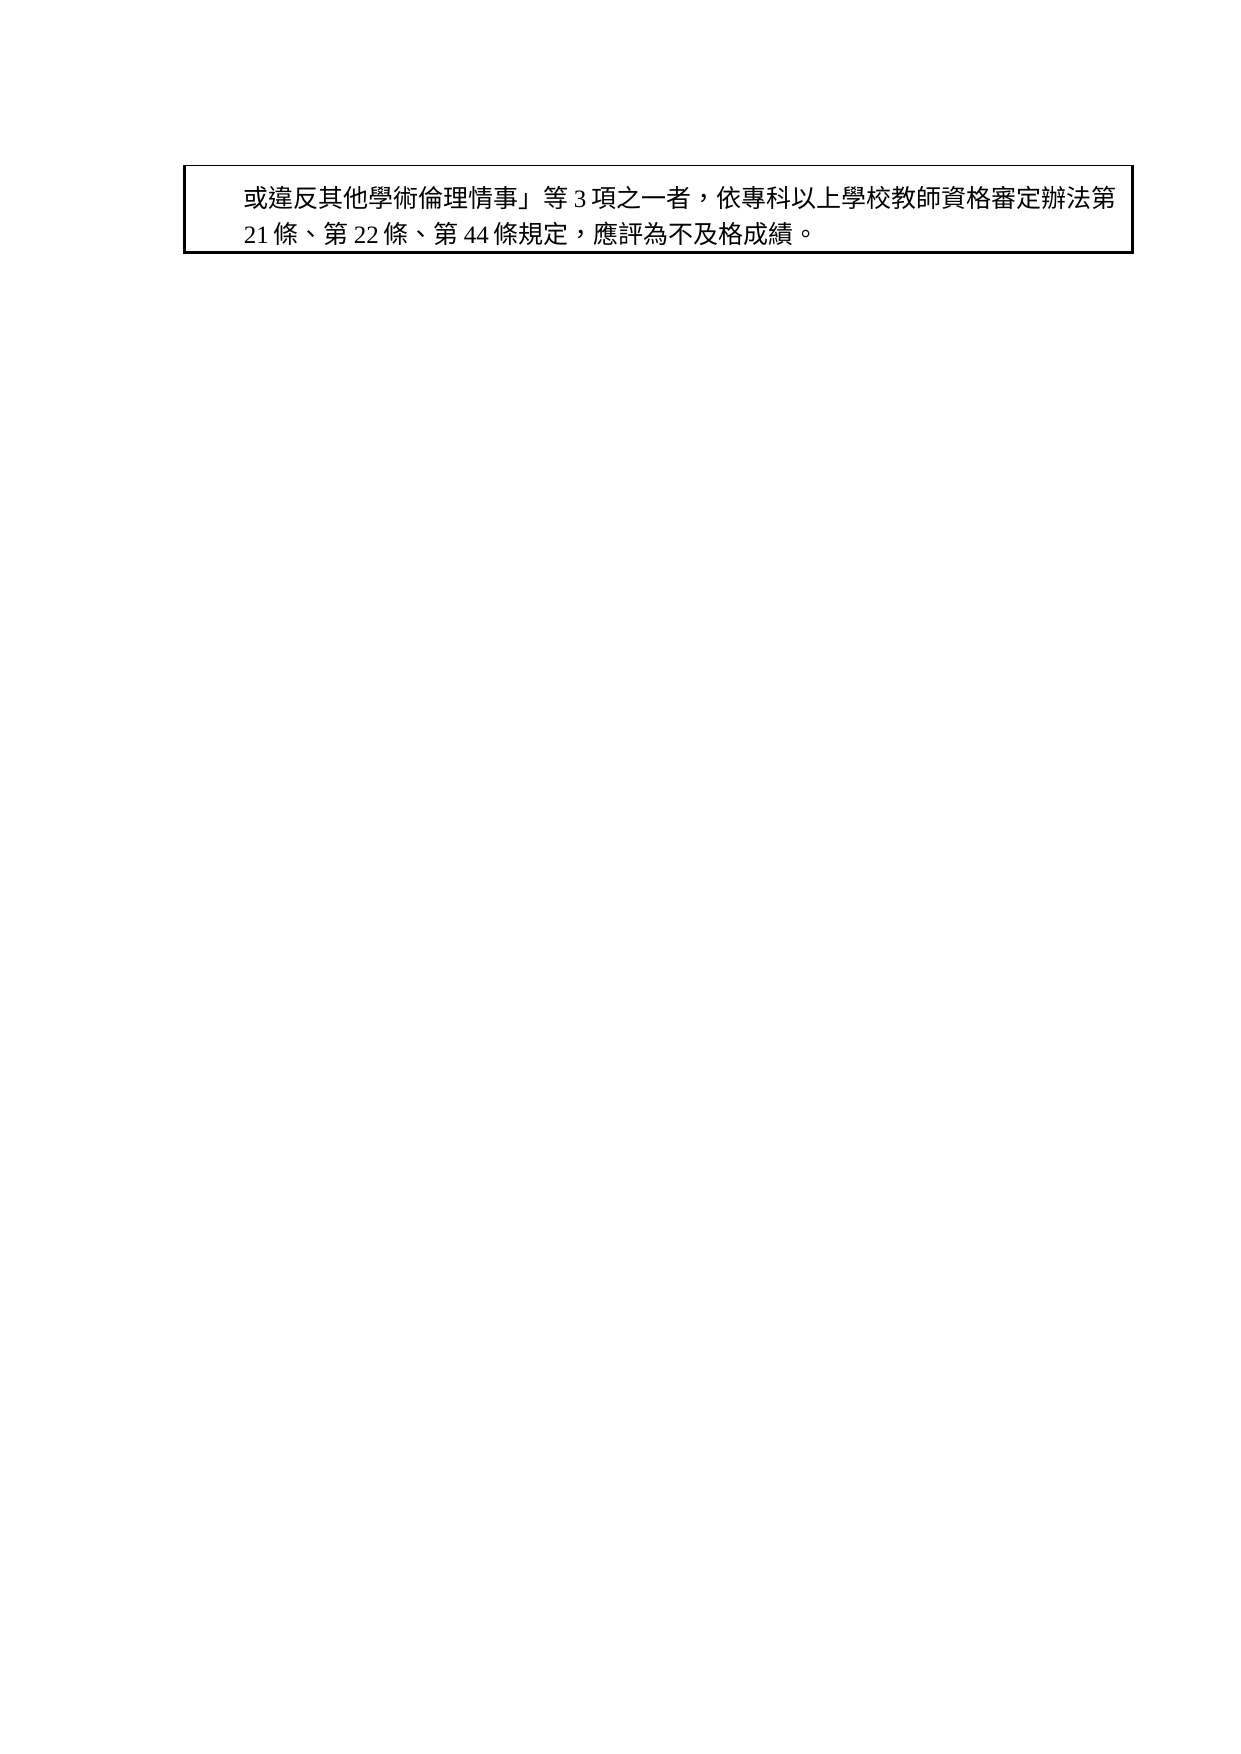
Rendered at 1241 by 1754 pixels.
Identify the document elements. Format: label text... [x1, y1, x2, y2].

table_cell 或違反其他學術倫理情事」等3項之一者，依專科以上學校教師資格審定辦法第21條、第22條、第44條規定，應評為不及格成績。 [186, 166, 1131, 251]
